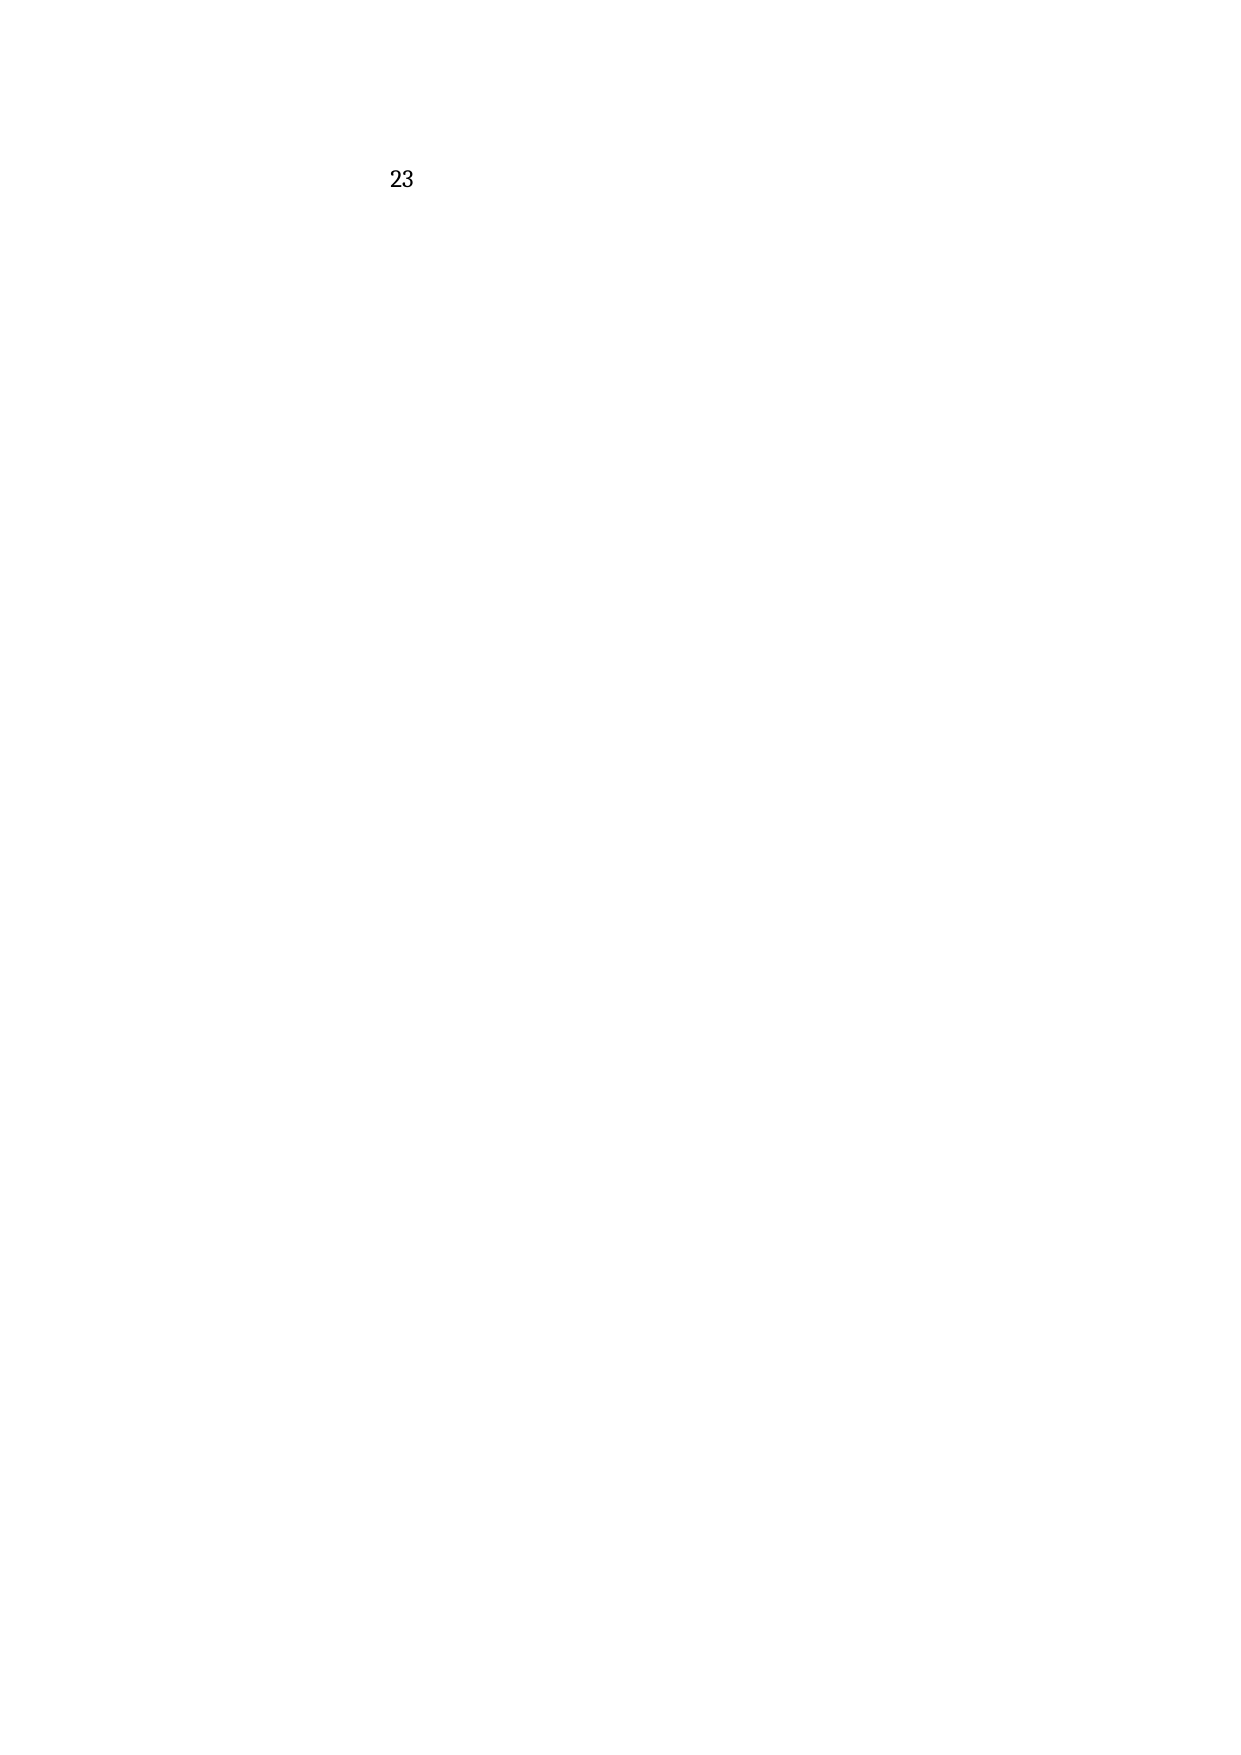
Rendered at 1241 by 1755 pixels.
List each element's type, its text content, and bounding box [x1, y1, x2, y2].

subtitle 23 [135, 164, 668, 193]
